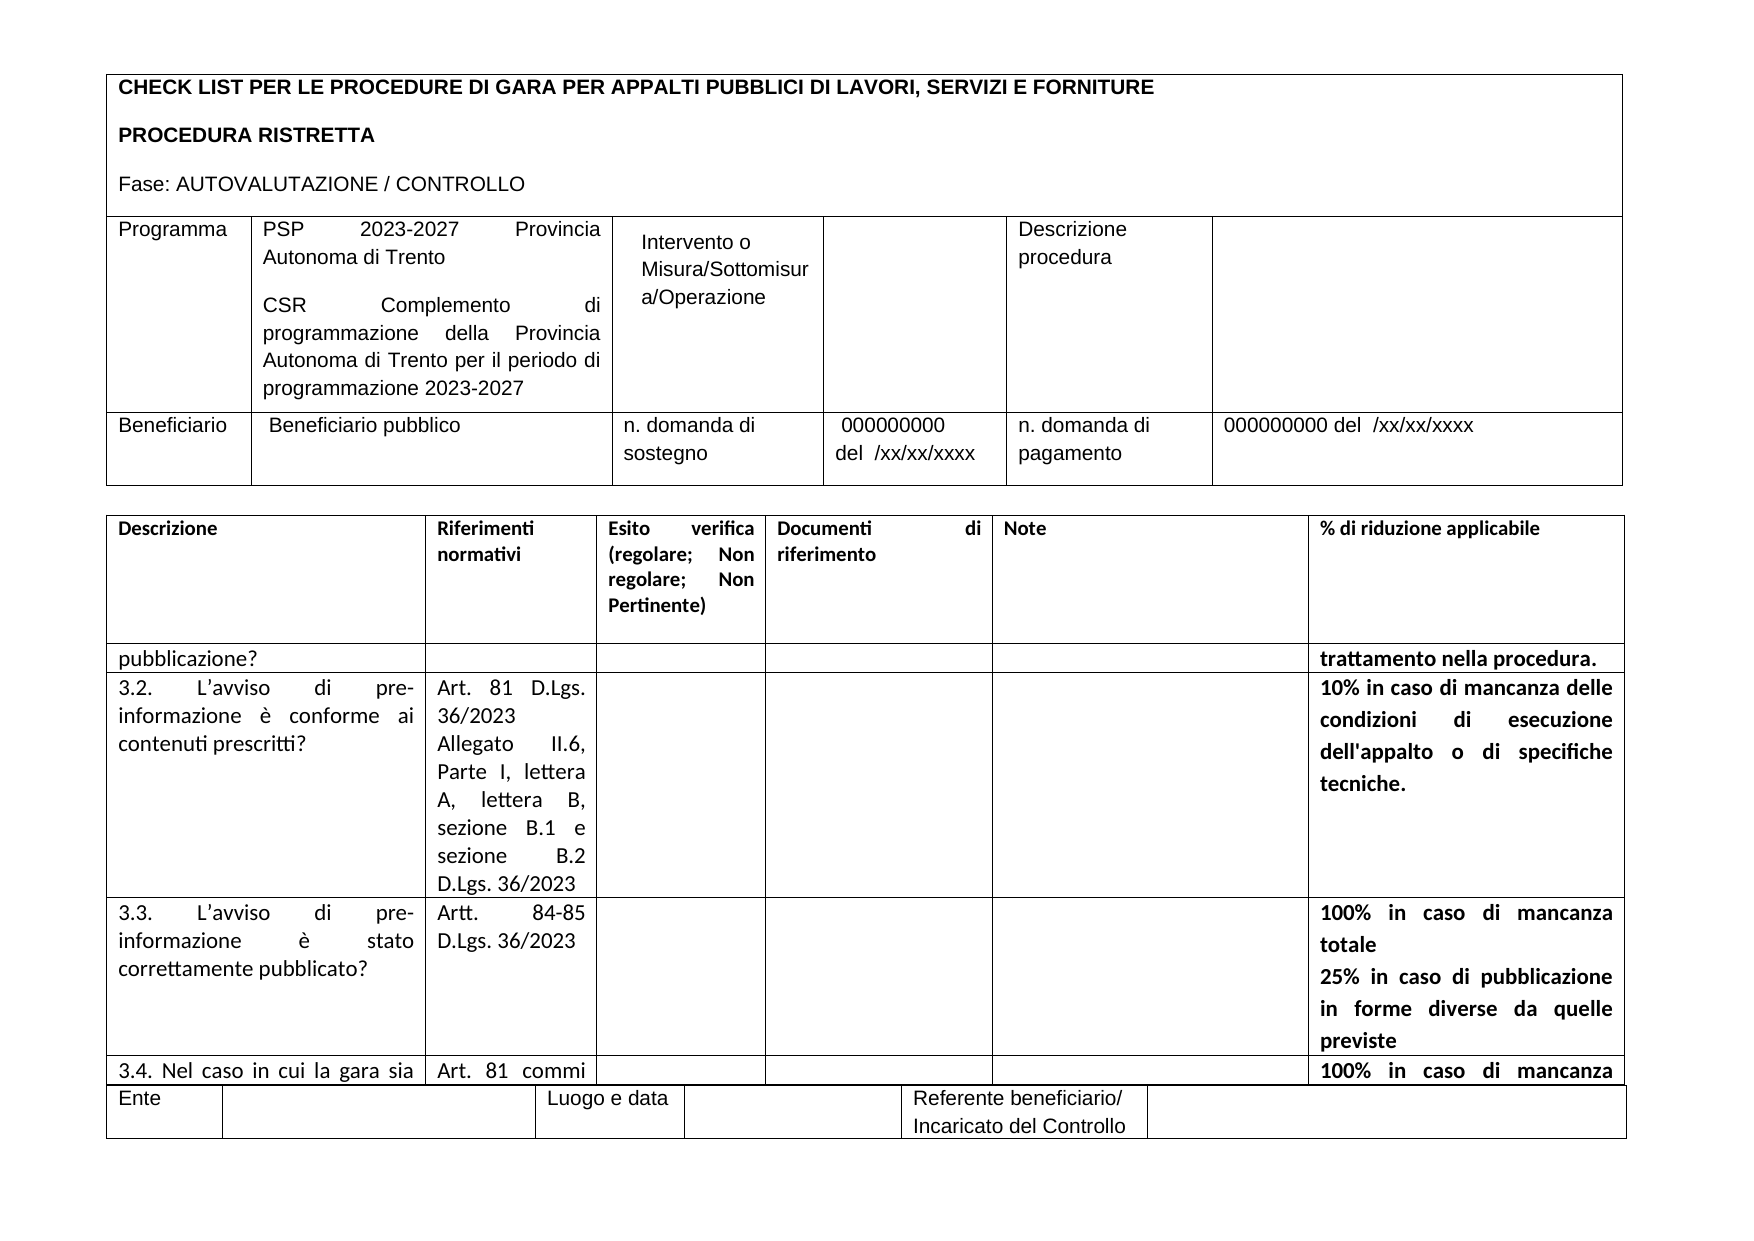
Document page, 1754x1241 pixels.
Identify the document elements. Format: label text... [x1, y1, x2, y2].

table_cell [597, 898, 765, 1055]
table_cell [597, 1056, 765, 1084]
table_cell [766, 644, 992, 672]
table_cell [426, 644, 596, 672]
table_cell Art. 81 D.Lgs. 36/2023 Allegato II.6, Parte I, lettera A, lettera B, sezione B.1 e sezione B.2 D.Lgs. 36/2023 [426, 673, 596, 897]
table_cell [993, 1056, 1308, 1084]
table_cell Art. 81 commi [426, 1056, 596, 1084]
table_cell 100% in caso di mancanza [1309, 1056, 1624, 1084]
table_header Riferimenti normativi [426, 516, 596, 643]
table_header Note [993, 516, 1308, 643]
table_cell pubblicazione? [107, 644, 425, 672]
table_cell Artt. 84-85 D.Lgs. 36/2023 [426, 898, 596, 1055]
table_cell [766, 673, 992, 897]
table_cell [993, 673, 1308, 897]
table_cell 3.2. L’avviso di pre-informazione è conforme ai contenuti prescritti? [107, 673, 425, 897]
table_cell 3.3. L’avviso di pre-informazione è stato correttamente pubblicato? [107, 898, 425, 1055]
table_cell 100% in caso di mancanza totale 25% in caso di pubblicazione in forme diverse da quelle previste [1309, 898, 1624, 1055]
table_header Esito verifica (regolare; Non regolare; Non Pertinente) [597, 516, 765, 643]
table_cell 3.4. Nel caso in cui la gara sia [107, 1056, 425, 1084]
table_header Descrizione [107, 516, 425, 643]
table_cell [766, 898, 992, 1055]
table_cell [993, 644, 1308, 672]
table_cell 10% in caso di mancanza delle condizioni di esecuzione dell'appalto o di specifiche tecniche. [1309, 673, 1624, 897]
table_cell [597, 673, 765, 897]
table_cell [993, 898, 1308, 1055]
table_header Documenti di riferimento [766, 516, 992, 643]
table_cell [597, 644, 765, 672]
table_cell [766, 1056, 992, 1084]
table_header % di riduzione applicabile [1309, 516, 1624, 643]
table_cell trattamento nella procedura. [1309, 644, 1624, 672]
